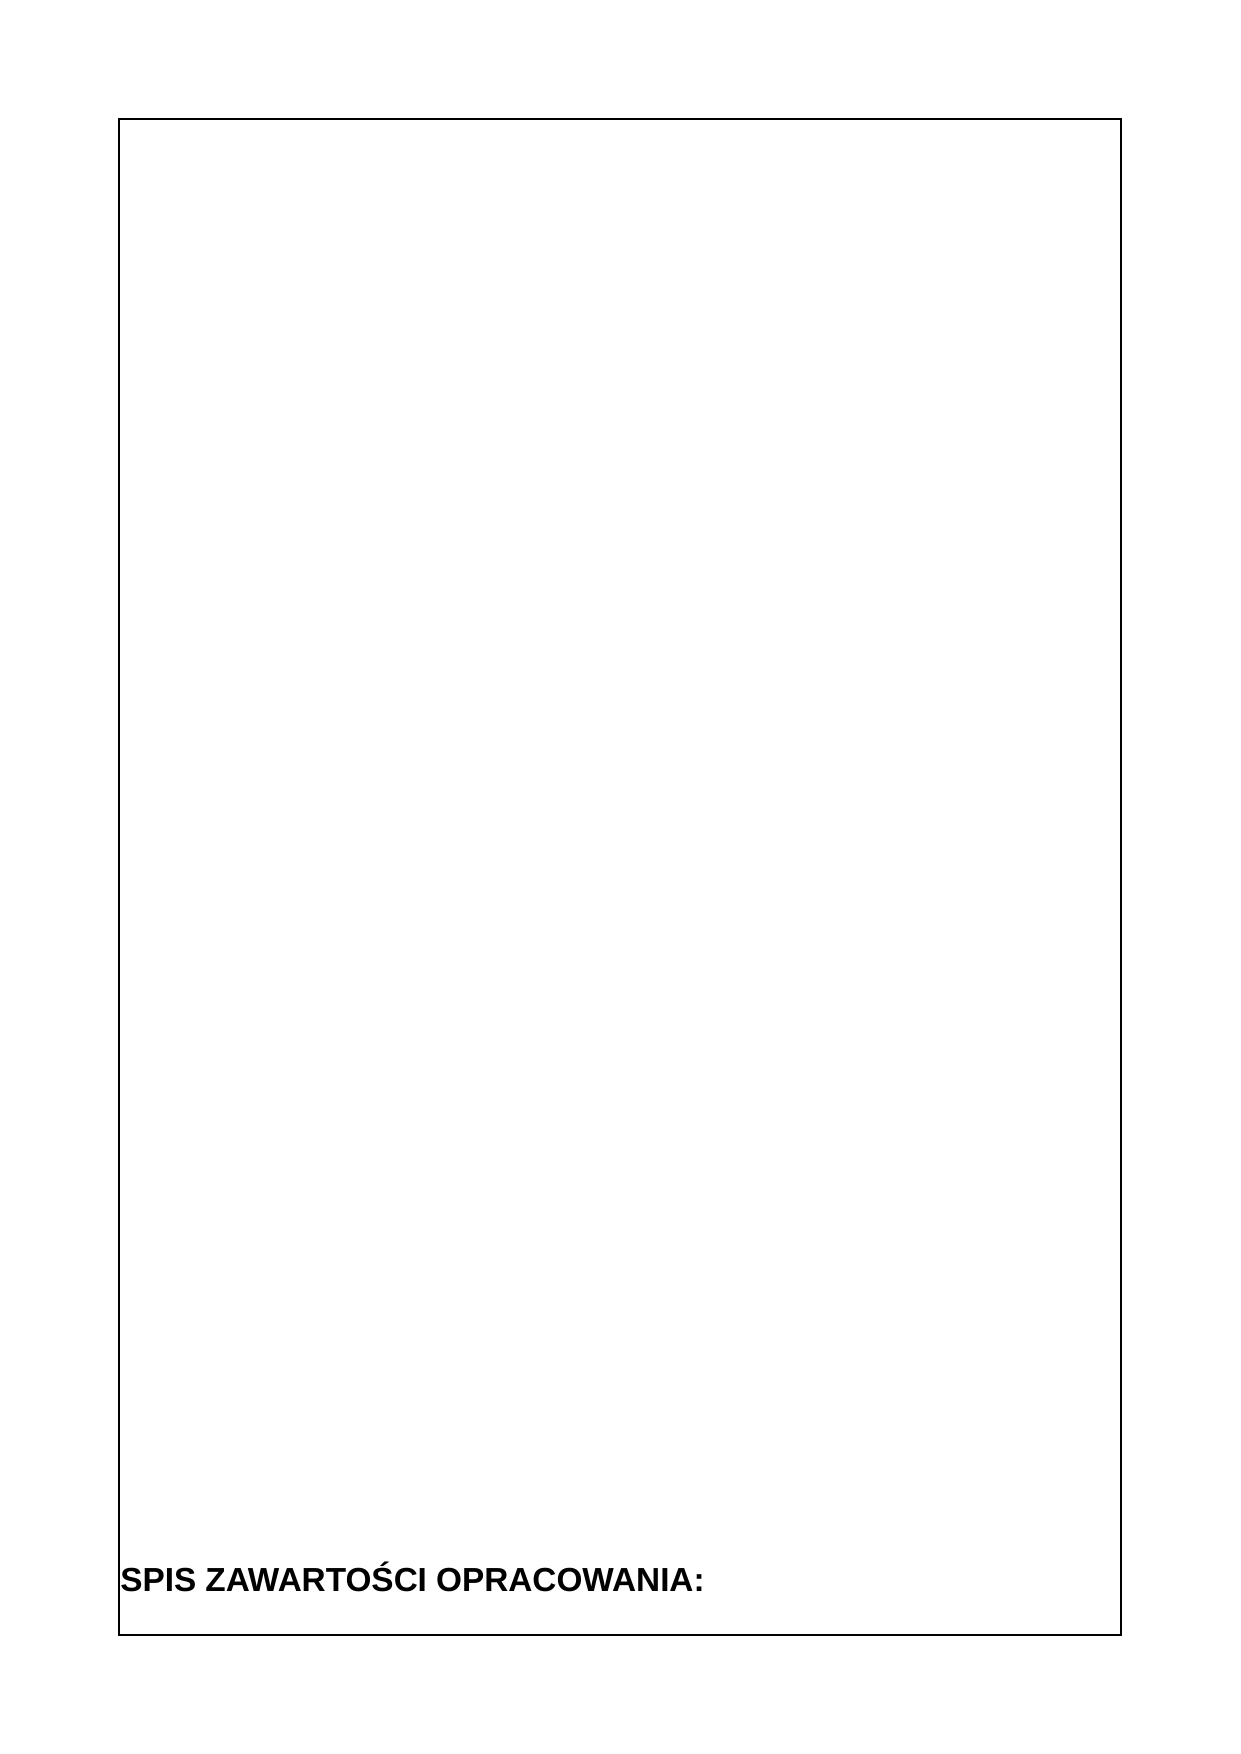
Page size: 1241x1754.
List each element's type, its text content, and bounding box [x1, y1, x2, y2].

text Spis zawartości opracowania: [120, 1560, 1120, 1599]
